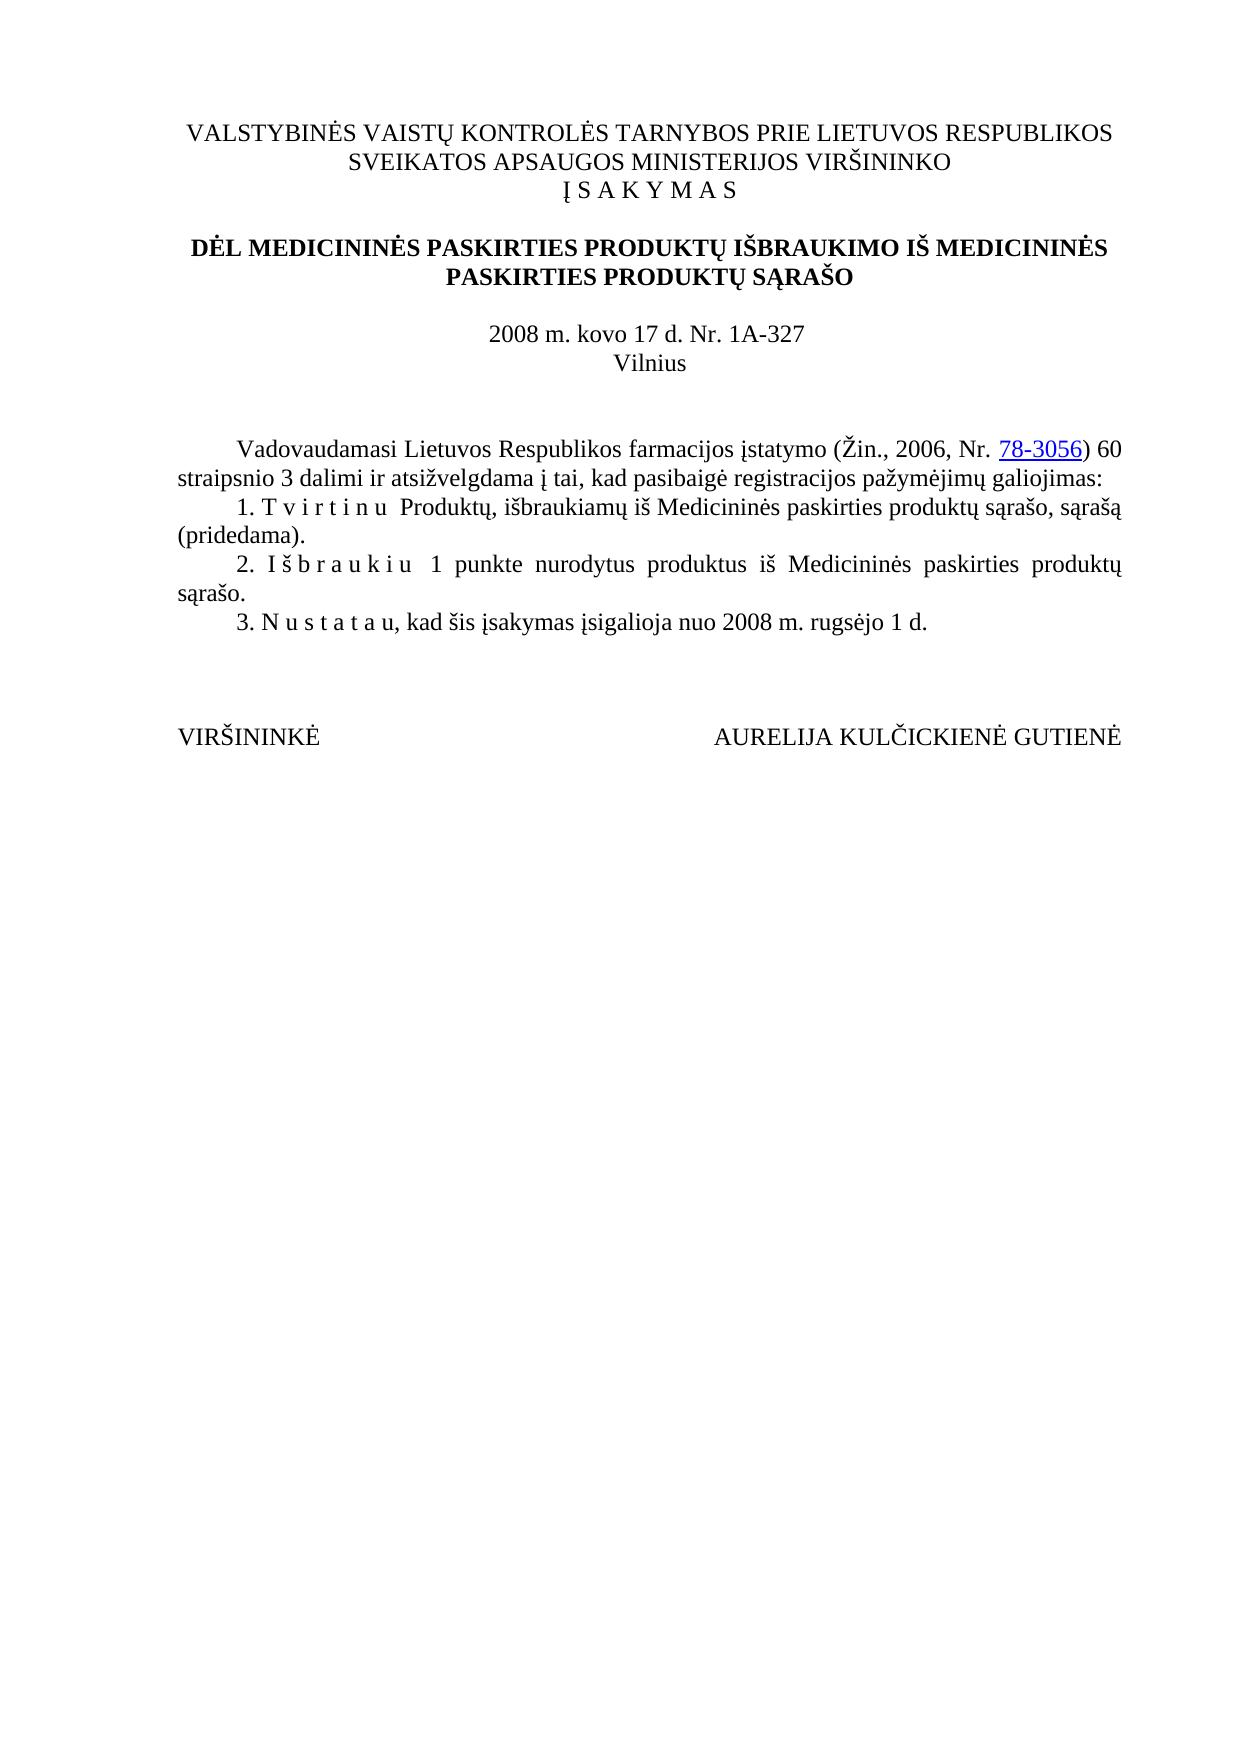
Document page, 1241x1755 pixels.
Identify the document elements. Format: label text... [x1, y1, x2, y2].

text VIRŠININKĖ AURELIJA KULČICKIENĖ GUTIENĖ [177, 722, 1122, 751]
text 2. Išbraukiu 1 punkte nurodytus produktus iš Medicininės paskirties produktų sąrašo. [177, 549, 1122, 607]
text ĮSAKYMAS [177, 176, 1122, 204]
text 3. Nustatau, kad šis įsakymas įsigalioja nuo 2008 m. rugsėjo 1 d. [177, 607, 1122, 636]
text DĖL MEDICININĖS PASKIRTIES PRODUKTŲ IŠBRAUKIMO IŠ MEDICININĖS PASKIRTIES PRODUKTŲ SĄRAŠO [177, 233, 1122, 291]
text Vadovaudamasi Lietuvos Respublikos farmacijos įstatymo (Žin., 2006, Nr. 78-3056) 60 straipsnio 3 dalimi ir atsižvelgdama į tai, kad pasibaigė registracijos pažymėjimų galiojimas: [177, 434, 1122, 492]
text 2008 m. kovo 17 d. Nr. 1A-327 [177, 319, 1122, 348]
text 1. Tvirtinu Produktų, išbraukiamų iš Medicininės paskirties produktų sąrašo, sąrašą (pridedama). [177, 492, 1122, 549]
text Vilnius [177, 348, 1122, 377]
text VALSTYBINĖS VAISTŲ KONTROLĖS TARNYBOS PRIE LIETUVOS RESPUBLIKOS SVEIKATOS APSAUGOS MINISTERIJOS VIRŠININKO [177, 118, 1122, 176]
